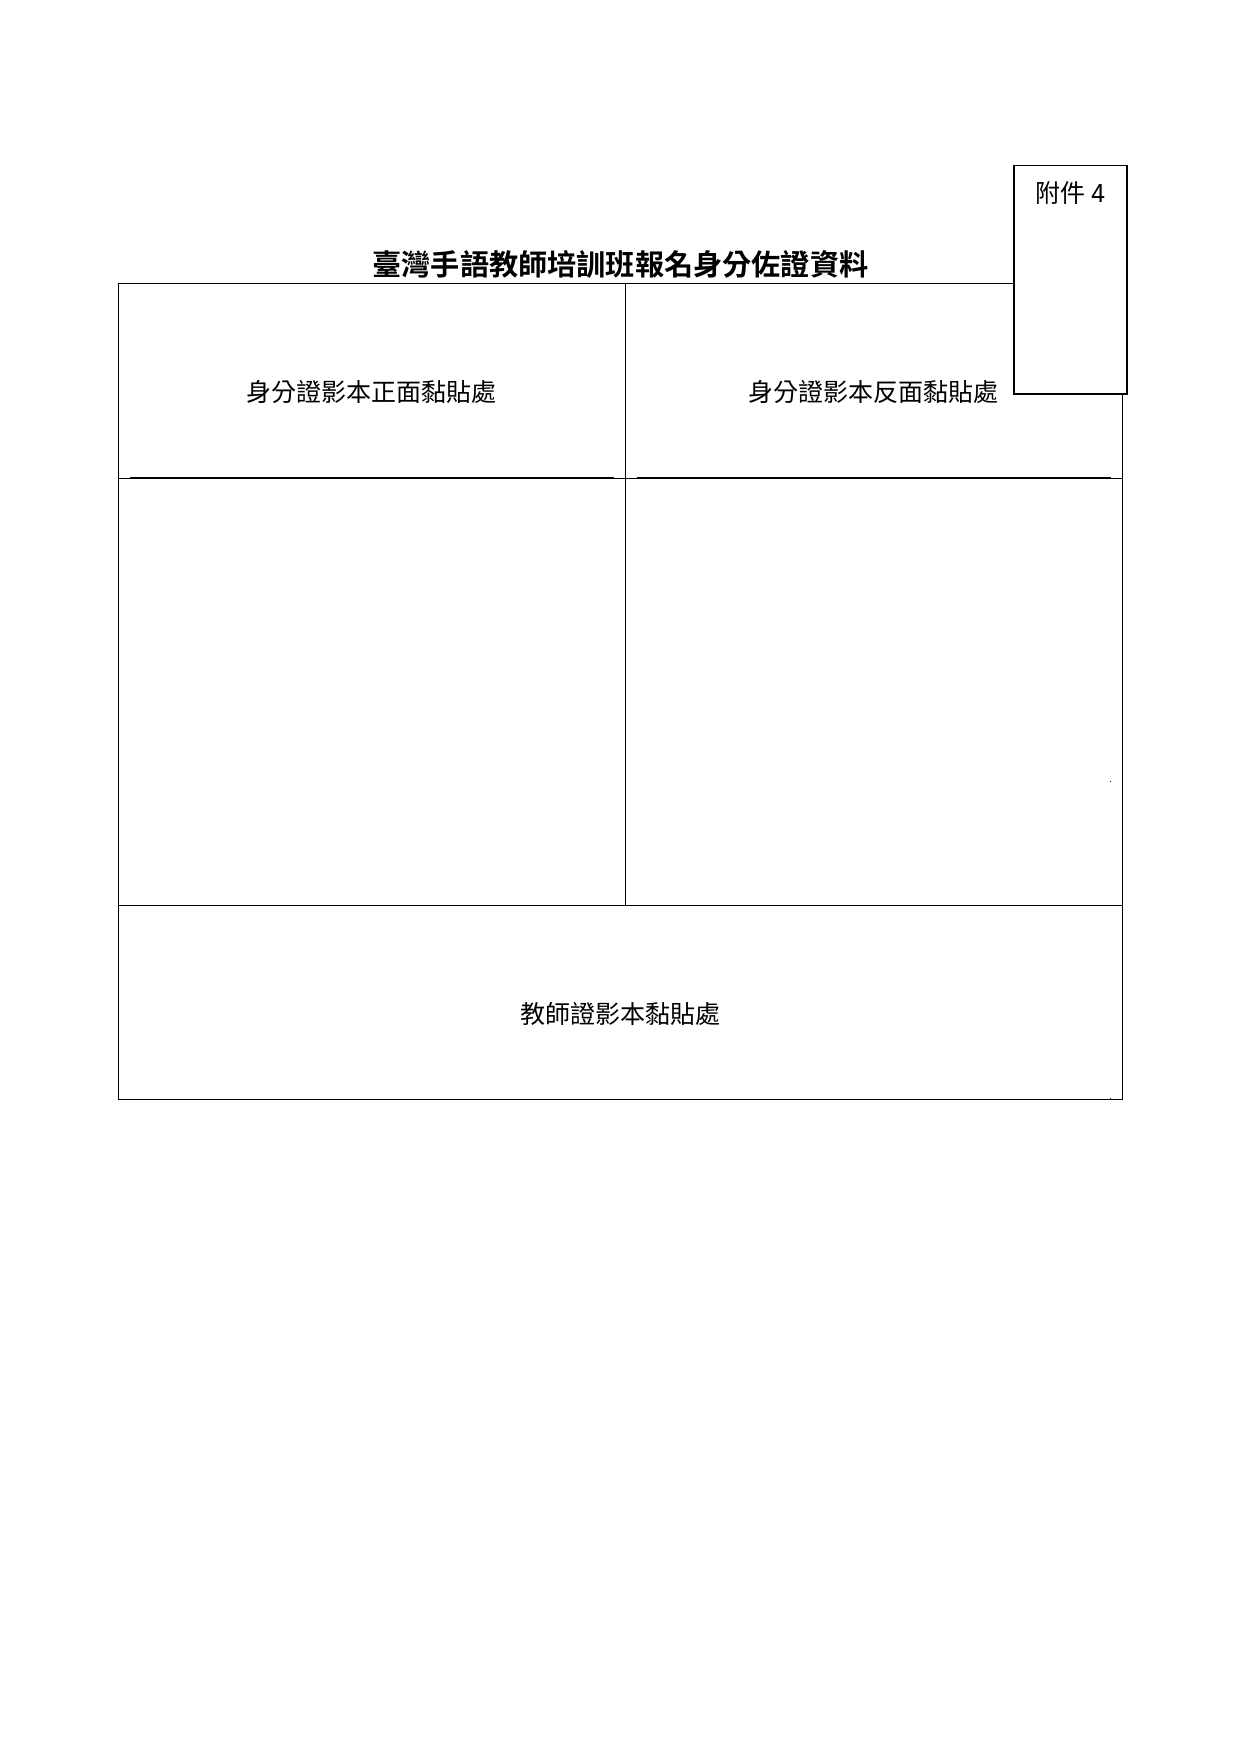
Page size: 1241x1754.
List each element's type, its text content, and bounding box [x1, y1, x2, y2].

table_header [1111, 395, 1122, 477]
text [1015, 166, 1126, 393]
table_cell [1111, 906, 1122, 1099]
table_header [626, 284, 637, 477]
table_header [119, 284, 129, 477]
table_cell [119, 479, 625, 904]
table_header 身分證影本反面黏貼處 [638, 285, 1110, 476]
table_header 身分證影本正面黏貼處 [130, 285, 613, 476]
table_cell [626, 479, 1122, 904]
table_cell 教師證影本黏貼處 [130, 907, 1110, 1098]
table_header [614, 284, 625, 477]
text 附件4 [1030, 174, 1111, 210]
table_cell [119, 906, 129, 1099]
text 臺灣手語教師培訓班報名身分佐證資料 [112, 221, 1013, 283]
